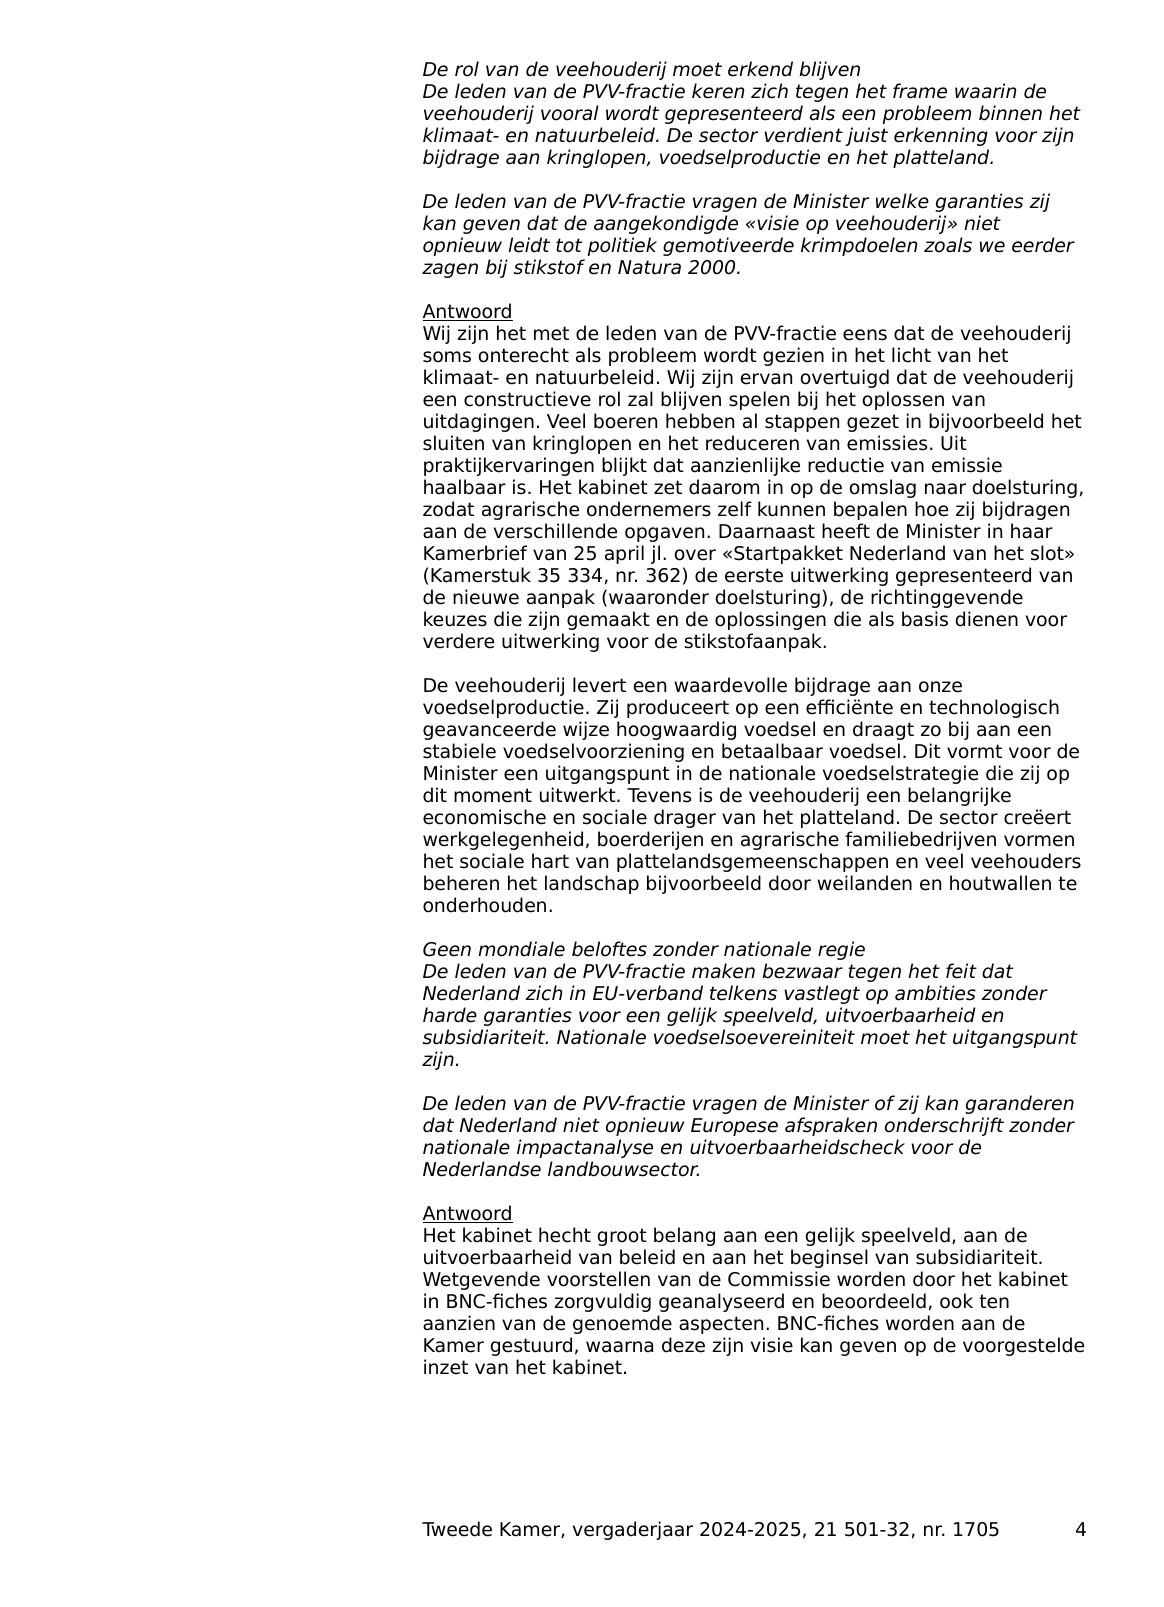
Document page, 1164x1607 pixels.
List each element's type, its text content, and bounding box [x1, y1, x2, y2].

text Het kabinet hecht groot belang aan een gelijk speelveld, aan de uitvoerbaarheid van beleid en aan het beginsel van subsidiariteit. Wetgevende voorstellen van de Commissie worden door het kabinet in BNC-fiches zorgvuldig geanalyseerd en beoordeeld, ook ten aanzien van de genoemde aspecten. BNC-fiches worden aan de Kamer gestuurd, waarna deze zijn visie kan geven op de voorgestelde inzet van het kabinet. [422, 1225, 1087, 1379]
text Antwoord [422, 1203, 1087, 1225]
text Wij zijn het met de leden van de PVV-fractie eens dat de veehouderij soms onterecht als probleem wordt gezien in het licht van het klimaat- en natuurbeleid. Wij zijn ervan overtuigd dat de veehouderij een constructieve rol zal blijven spelen bij het oplossen van uitdagingen. Veel boeren hebben al stappen gezet in bijvoorbeeld het sluiten van kringlopen en het reduceren van emissies. Uit praktijkervaringen blijkt dat aanzienlijke reductie van emissie haalbaar is. Het kabinet zet daarom in op de omslag naar doelsturing, zodat agrarische ondernemers zelf kunnen bepalen hoe zij bijdragen aan de verschillende opgaven. Daarnaast heeft de Minister in haar Kamerbrief van 25 april jl. over «Startpakket Nederland van het slot» (Kamerstuk 35 334, nr. 362) de eerste uitwerking gepresenteerd van de nieuwe aanpak (waaronder doelsturing), de richtinggevende keuzes die zijn gemaakt en de oplossingen die als basis dienen voor verdere uitwerking voor de stikstofaanpak. [422, 323, 1087, 653]
text De leden van de PVV-fractie vragen de Minister welke garanties zij kan geven dat de aangekondigde «visie op veehouderij» niet opnieuw leidt tot politiek gemotiveerde krimpdoelen zoals we eerder zagen bij stikstof en Natura 2000. [422, 191, 1087, 279]
text De leden van de PVV-fractie vragen de Minister of zij kan garanderen dat Nederland niet opnieuw Europese afspraken onderschrijft zonder nationale impactanalyse en uitvoerbaarheidscheck voor de Nederlandse landbouwsector. [422, 1093, 1087, 1181]
text De leden van de PVV-fractie keren zich tegen het frame waarin de veehouderij vooral wordt gepresenteerd als een probleem binnen het klimaat- en natuurbeleid. De sector verdient juist erkenning voor zijn bijdrage aan kringlopen, voedselproductie en het platteland. [422, 81, 1087, 169]
text Antwoord [422, 301, 1087, 323]
text De rol van de veehouderij moet erkend blijven [422, 59, 1087, 81]
text De leden van de PVV-fractie maken bezwaar tegen het feit dat Nederland zich in EU-verband telkens vastlegt op ambities zonder harde garanties voor een gelijk speelveld, uitvoerbaarheid en subsidiariteit. Nationale voedselsoevereiniteit moet het uitgangspunt zijn. [422, 961, 1087, 1071]
text De veehouderij levert een waardevolle bijdrage aan onze voedselproductie. Zij produceert op een efficiënte en technologisch geavanceerde wijze hoogwaardig voedsel en draagt zo bij aan een stabiele voedselvoorziening en betaalbaar voedsel. Dit vormt voor de Minister een uitgangspunt in de nationale voedselstrategie die zij op dit moment uitwerkt. Tevens is de veehouderij een belangrijke economische en sociale drager van het platteland. De sector creëert werkgelegenheid, boerderijen en agrarische familiebedrijven vormen het sociale hart van plattelandsgemeenschappen en veel veehouders beheren het landschap bijvoorbeeld door weilanden en houtwallen te onderhouden. [422, 675, 1087, 917]
text Geen mondiale beloftes zonder nationale regie [422, 939, 1087, 961]
